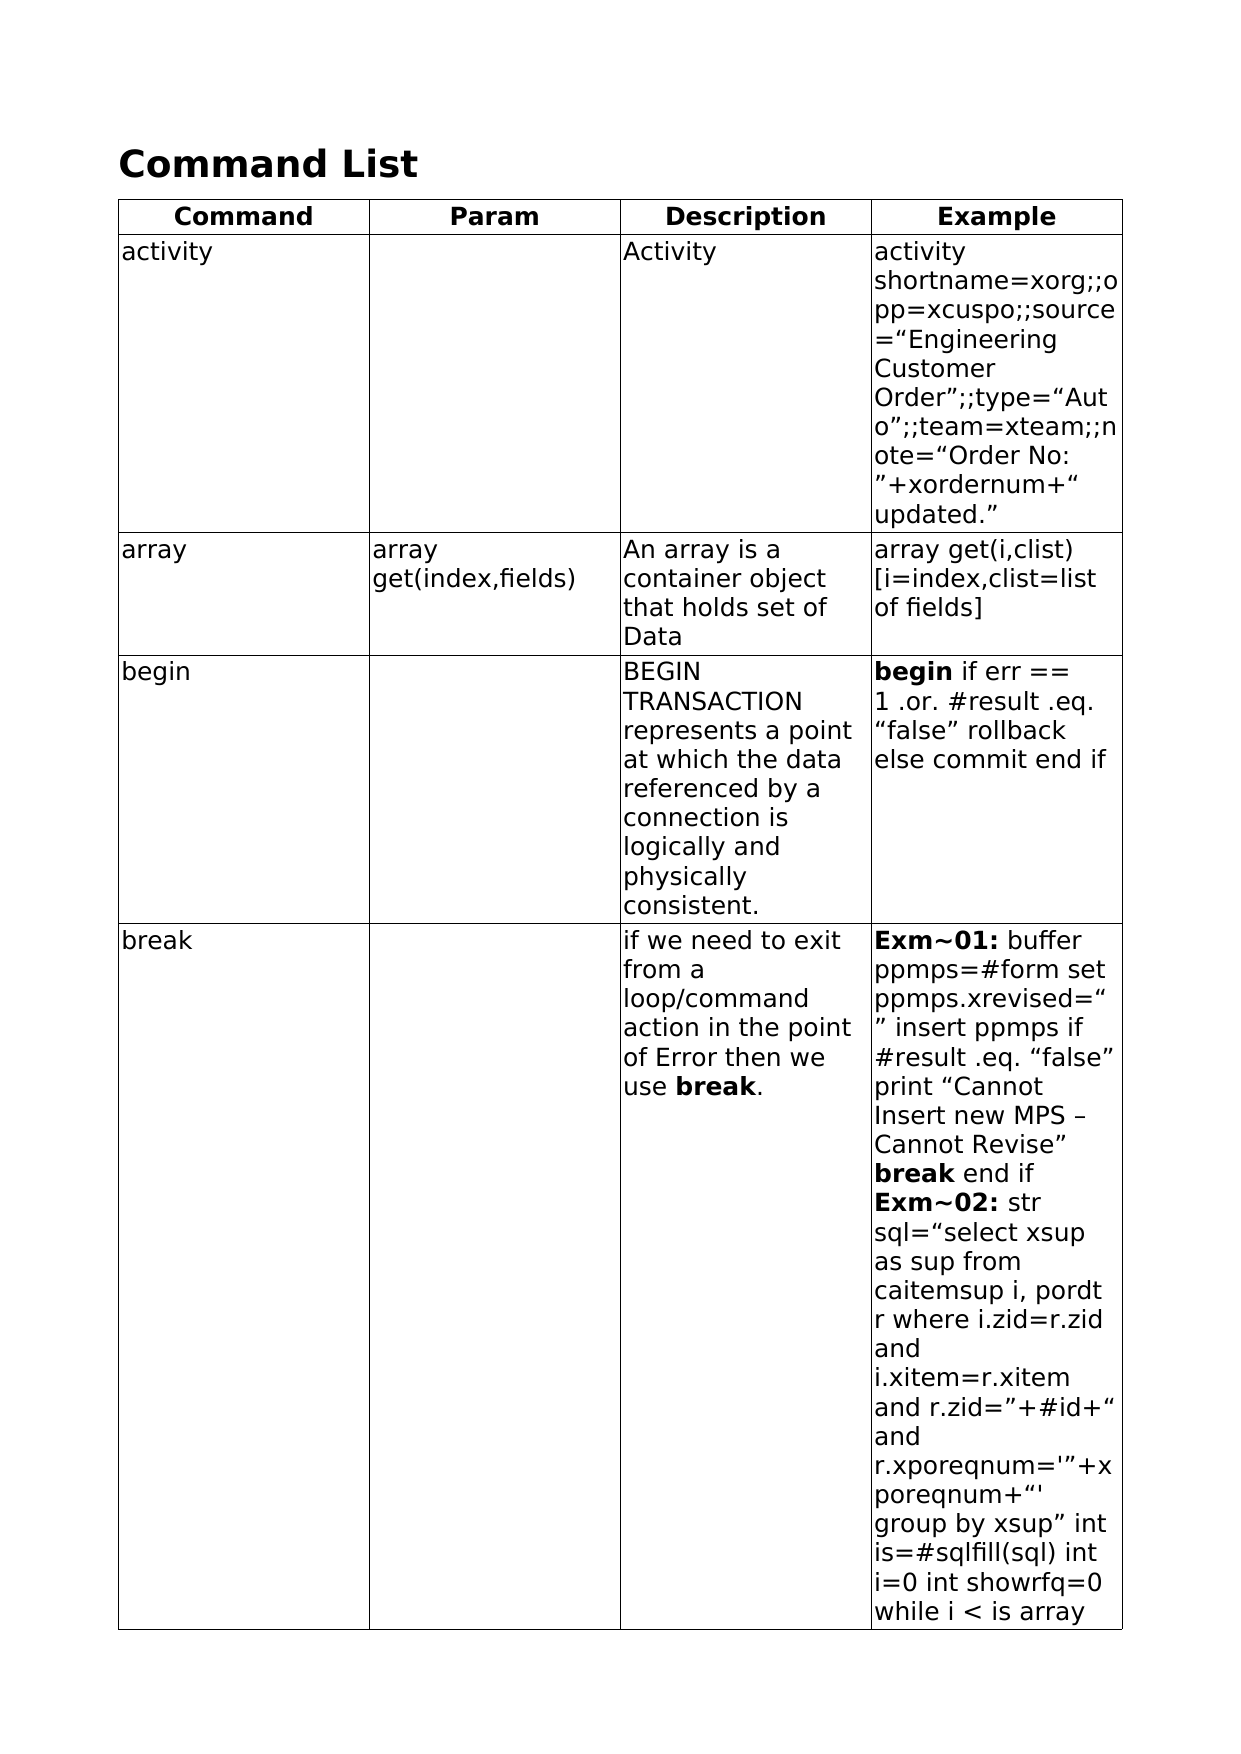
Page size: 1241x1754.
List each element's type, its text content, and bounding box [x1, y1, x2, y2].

table_cell Activity [621, 235, 871, 532]
table_cell array get(index,fields) [370, 533, 620, 654]
table_cell BEGIN TRANSACTION represents a point at which the data referenced by a connection is logically and physically consistent. [621, 656, 871, 923]
table_cell if we need to exit from a loop/command action in the point of Error then we use break. [621, 924, 871, 1629]
table_cell begin if err == 1 .or. #result .eq. “false” rollback else commit end if [872, 656, 1122, 923]
table_cell begin [119, 656, 369, 923]
table_header Example [872, 200, 1122, 234]
table_cell activity [119, 235, 369, 532]
table_cell [370, 656, 620, 923]
table_cell array get(i,clist) [i=index,clist=list of fields] [872, 533, 1122, 654]
table_cell [370, 235, 620, 532]
table_header Param [370, 200, 620, 234]
subtitle Command List [118, 143, 1122, 187]
table_cell activity shortname=xorg;;opp=xcuspo;;source=“Engineering Customer Order”;;type=“Auto”;;team=xteam;;note=“Order No: ”+xordernum+“ updated.” [872, 235, 1122, 532]
table_header Description [621, 200, 871, 234]
table_cell An array is a container object that holds set of Data [621, 533, 871, 654]
table_header Command [119, 200, 369, 234]
table_cell array [119, 533, 369, 654]
table_cell break [119, 924, 369, 1629]
table_cell [370, 924, 620, 1629]
table_cell Exm~01: buffer ppmps=#form set ppmps.xrevised=“” insert ppmps if #result .eq. “false” print “Cannot Insert new MPS – Cannot Revise” break end if Exm~02: str sql=“select xsup as sup from caitemsup i, pordt r where i.zid=r.zid and i.xitem=r.xitem and r.zid=”+#id+“ and r.xporeqnum='”+xporeqnum+“' group by xsup” int is=#sqlfill(sql) int i=0 int showrfq=0 while i < is array [872, 924, 1122, 1629]
